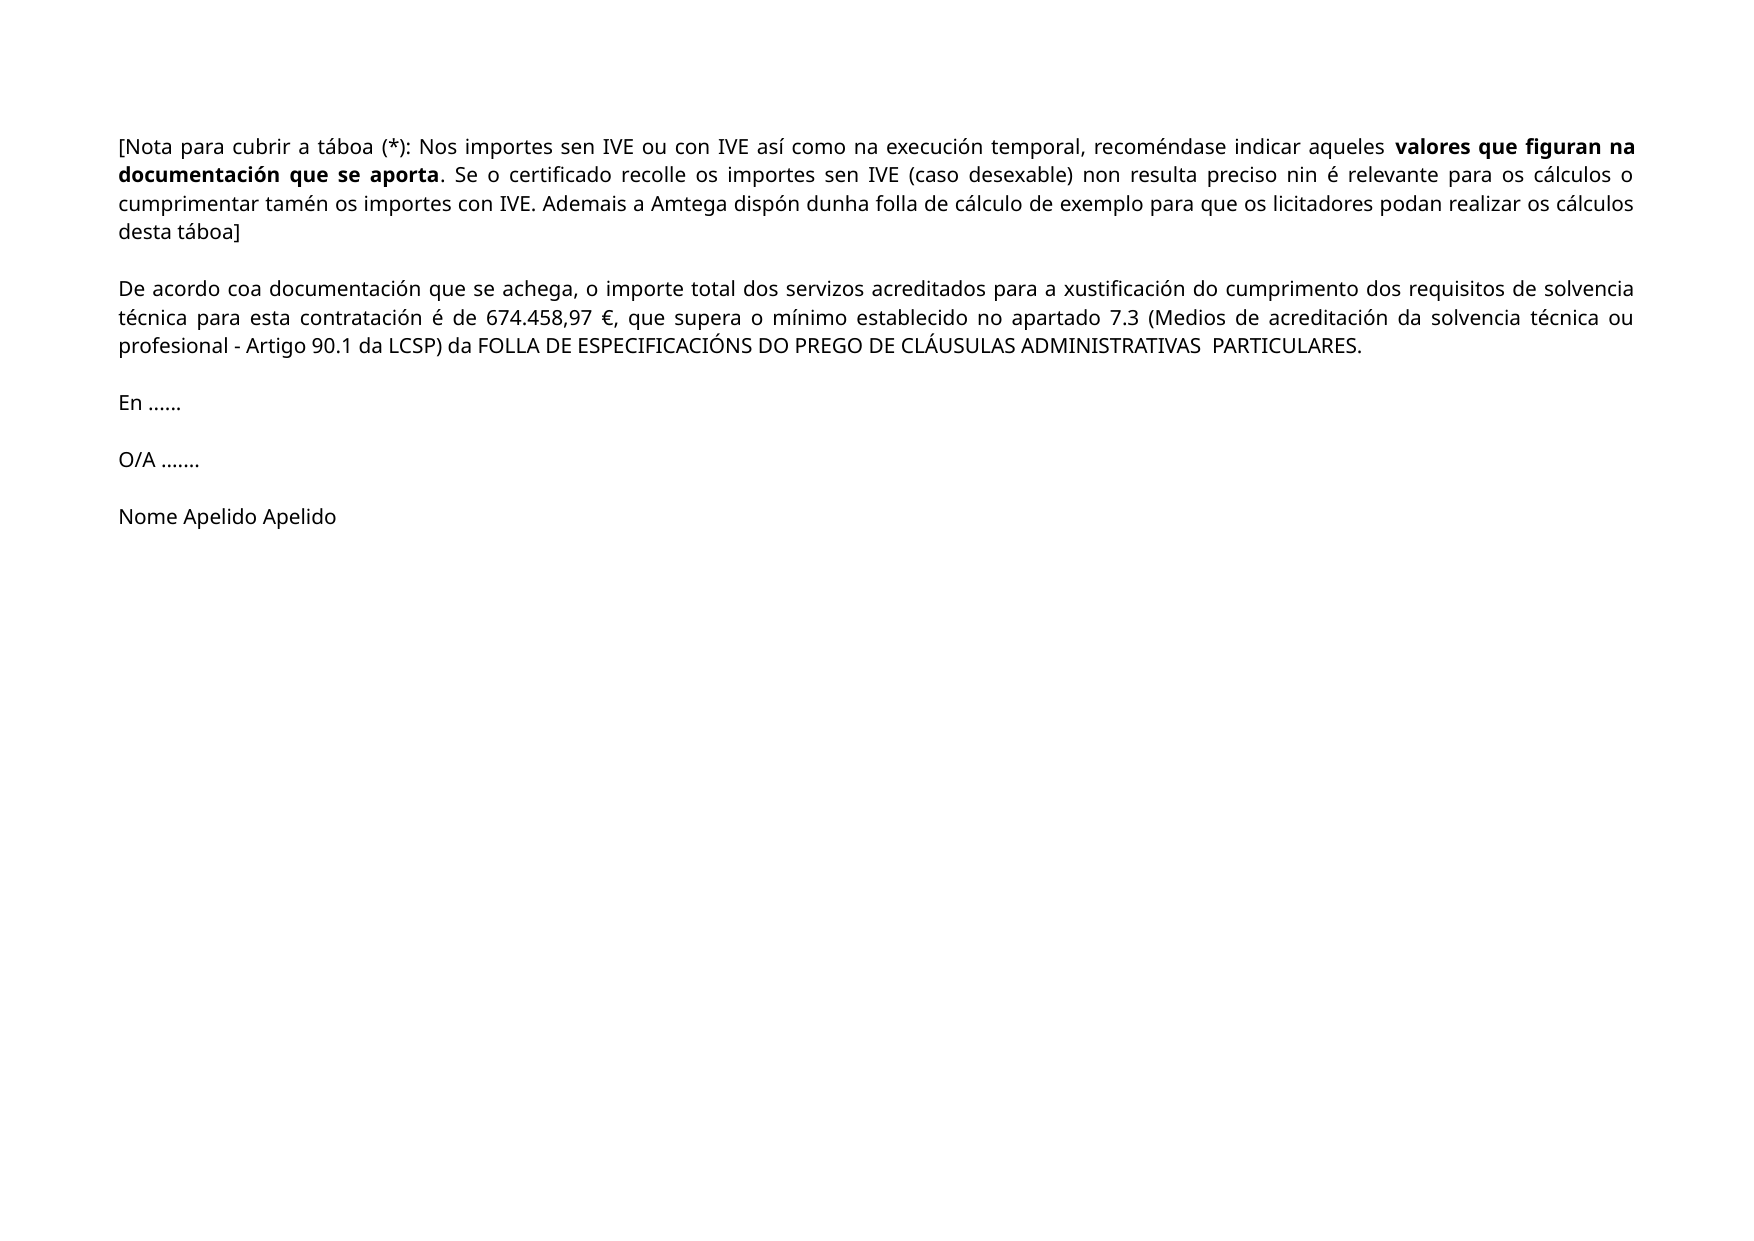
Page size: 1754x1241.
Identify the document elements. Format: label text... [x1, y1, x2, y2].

text Nome Apelido Apelido [118, 502, 1636, 530]
text [Nota para cubrir a táboa (*): Nos importes sen IVE ou con IVE así como na execución temporal, recoméndase indicar aqueles valores que figuran na documentación que se aporta. Se o certificado recolle os importes sen IVE (caso desexable) non resulta preciso nin é relevante para os cálculos o cumprimentar tamén os importes con IVE. Ademais a Amtega dispón dunha folla de cálculo de exemplo para que os licitadores podan realizar os cálculos desta táboa] [118, 132, 1636, 246]
text O/A ....... [118, 445, 1636, 473]
text En ...... [118, 388, 1636, 417]
text De acordo coa documentación que se achega, o importe total dos servizos acreditados para a xustificación do cumprimento dos requisitos de solvencia técnica para esta contratación é de 674.458,97 €, que supera o mínimo establecido no apartado 7.3 (Medios de acreditación da solvencia técnica ou profesional - Artigo 90.1 da LCSP) da FOLLA DE ESPECIFICACIÓNS DO PREGO DE CLÁUSULAS ADMINISTRATIVAS PARTICULARES. [118, 274, 1636, 360]
